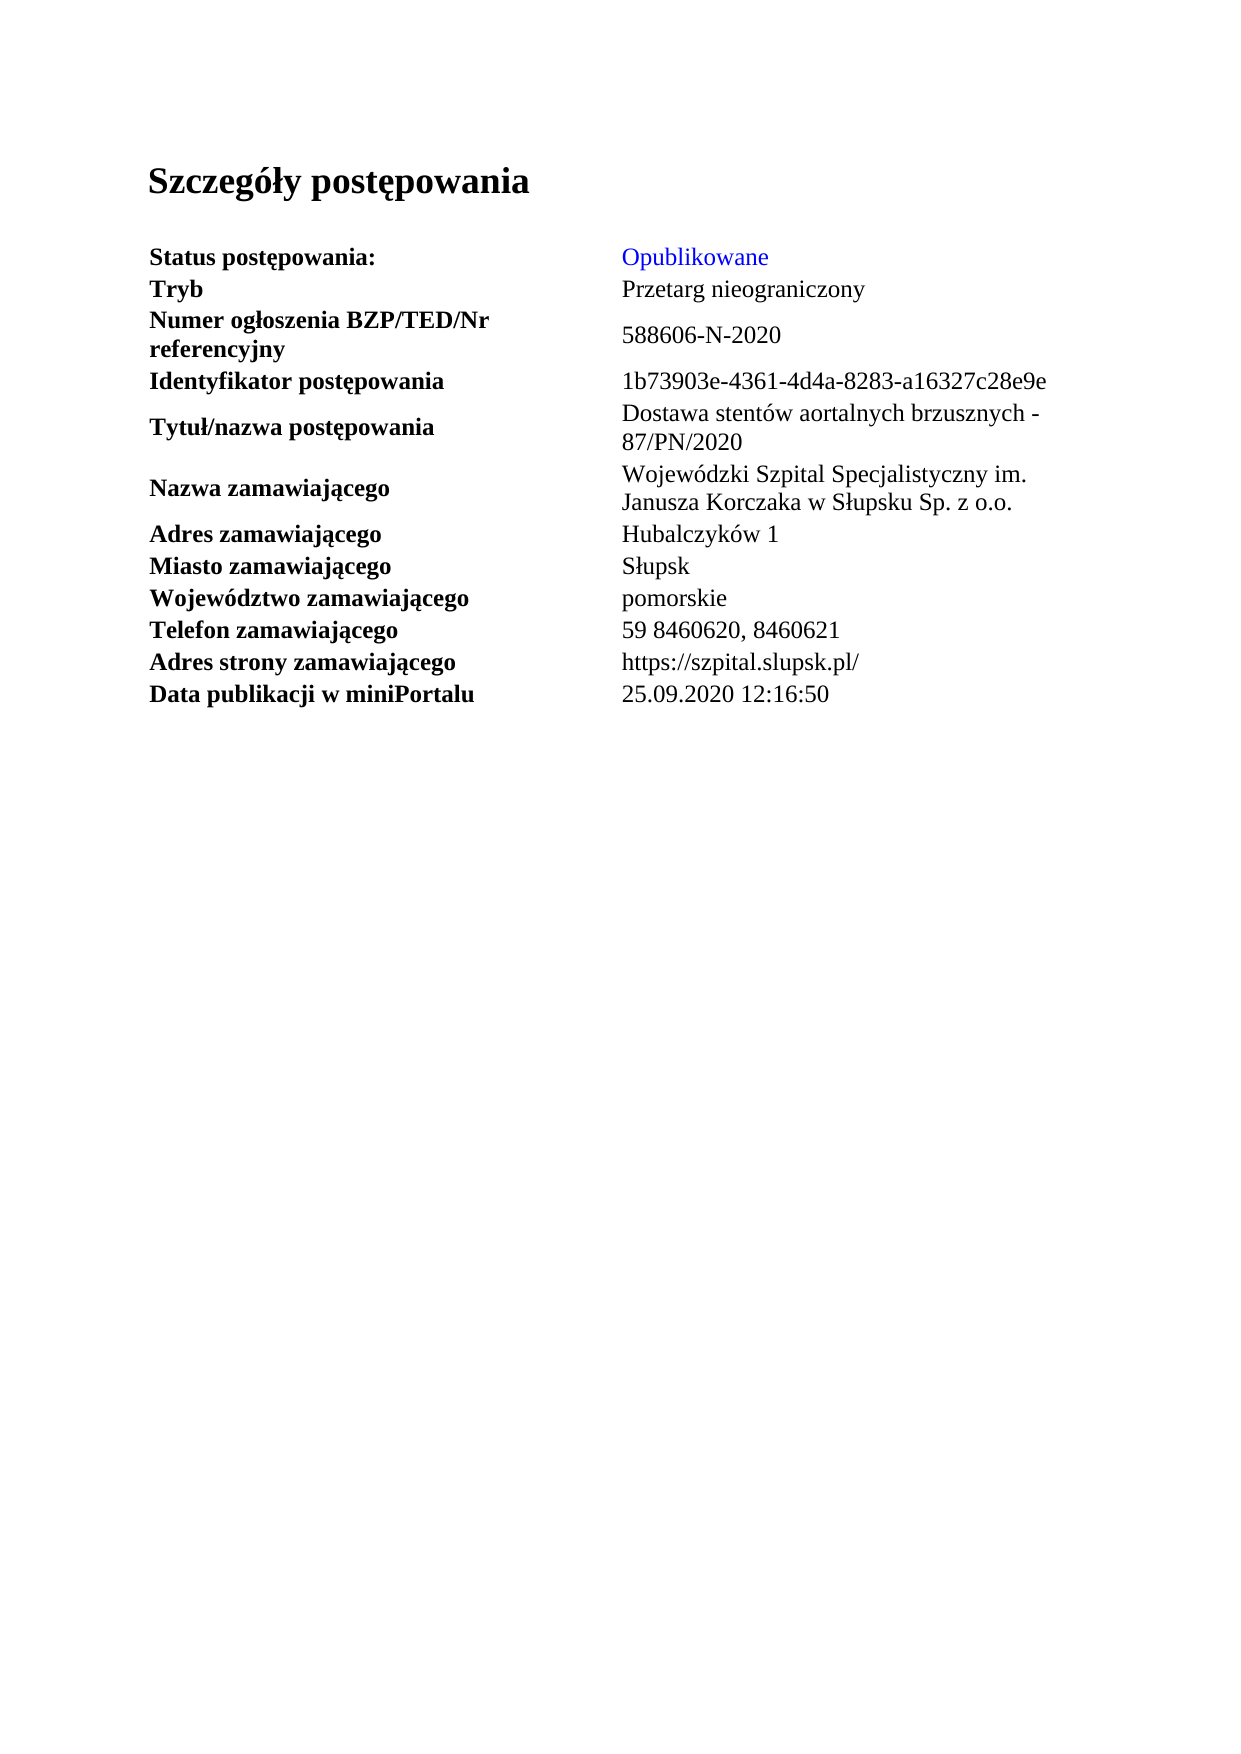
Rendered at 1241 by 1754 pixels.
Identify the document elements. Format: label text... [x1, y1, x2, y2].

table_cell Telefon zamawiającego [148, 614, 620, 645]
table_cell 25.09.2020 12:16:50 [620, 677, 1093, 709]
table_cell Numer ogłoszenia BZP/TED/Nr referencyjny [148, 304, 620, 365]
table_cell Miasto zamawiającego [148, 550, 620, 582]
table_header Status postępowania: [148, 240, 620, 272]
table_cell Dostawa stentów aortalnych brzusznych - 87/PN/2020 [620, 397, 1093, 457]
table_cell Adres strony zamawiającego [148, 645, 620, 677]
table_cell Przetarg nieograniczony [620, 272, 1093, 304]
table_cell Wojewódzki Szpital Specjalistyczny im. Janusza Korczaka w Słupsku Sp. z o.o. [620, 457, 1093, 518]
table_cell Województwo zamawiającego [148, 582, 620, 613]
table_header Opublikowane [620, 240, 1093, 272]
table_cell https://szpital.slupsk.pl/ [620, 645, 1093, 677]
table_cell Data publikacji w miniPortalu [148, 677, 620, 709]
table_cell 1b73903e-4361-4d4a-8283-a16327c28e9e [620, 365, 1093, 397]
table_cell Hubalczyków 1 [620, 518, 1093, 550]
table_cell 588606-N-2020 [620, 304, 1093, 365]
table_cell Tryb [148, 272, 620, 304]
table_cell pomorskie [620, 582, 1093, 613]
table_cell Słupsk [620, 550, 1093, 582]
table_cell 59 8460620, 8460621 [620, 614, 1093, 645]
table_cell Adres zamawiającego [148, 518, 620, 550]
table_cell Nazwa zamawiającego [148, 457, 620, 518]
table_cell Tytuł/nazwa postępowania [148, 397, 620, 457]
subtitle Szczegóły postępowania [148, 158, 1093, 201]
table_cell Identyfikator postępowania [148, 365, 620, 397]
